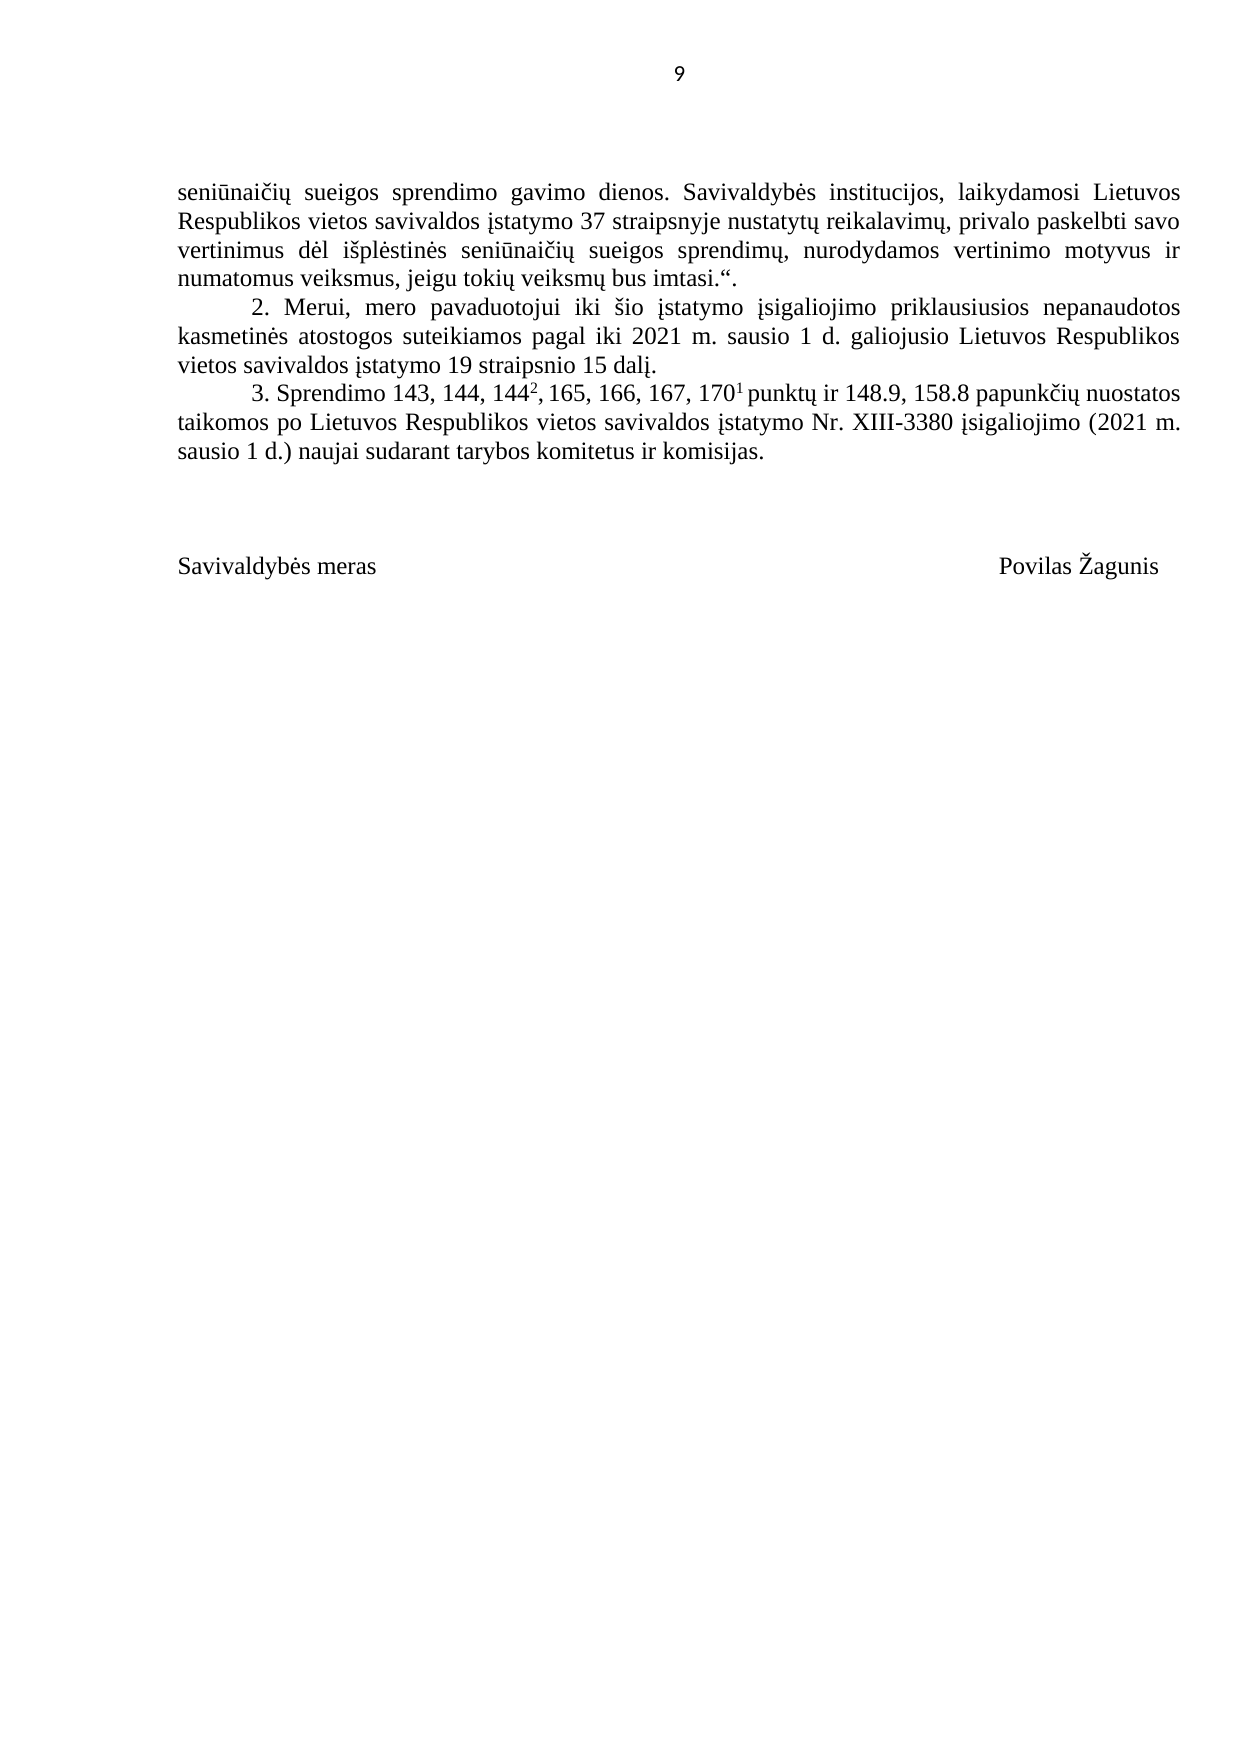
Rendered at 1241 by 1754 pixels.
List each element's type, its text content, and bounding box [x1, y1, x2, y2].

text Savivaldybės meras Povilas Žagunis [177, 551, 1181, 580]
text 3. Sprendimo 143, 144, 1442, 165, 166, 167, 1701 punktų ir 148.9, 158.8 papunkčių nuostatos taikomos po Lietuvos Respublikos vietos savivaldos įstatymo Nr. XIII-3380 įsigaliojimo (2021 m. sausio 1 d.) naujai sudarant tarybos komitetus ir komisijas. [177, 378, 1181, 465]
text seniūnaičių sueigos sprendimo gavimo dienos. Savivaldybės institucijos, laikydamosi Lietuvos Respublikos vietos savivaldos įstatymo 37 straipsnyje nustatytų reikalavimų, privalo paskelbti savo vertinimus dėl išplėstinės seniūnaičių sueigos sprendimų, nurodydamos vertinimo motyvus ir numatomus veiksmus, jeigu tokių veiksmų bus imtasi.“. [177, 177, 1181, 292]
text 2. Merui, mero pavaduotojui iki šio įstatymo įsigaliojimo priklausiusios nepanaudotos kasmetinės atostogos suteikiamos pagal iki 2021 m. sausio 1 d. galiojusio Lietuvos Respublikos vietos savivaldos įstatymo 19 straipsnio 15 dalį. [177, 292, 1181, 378]
